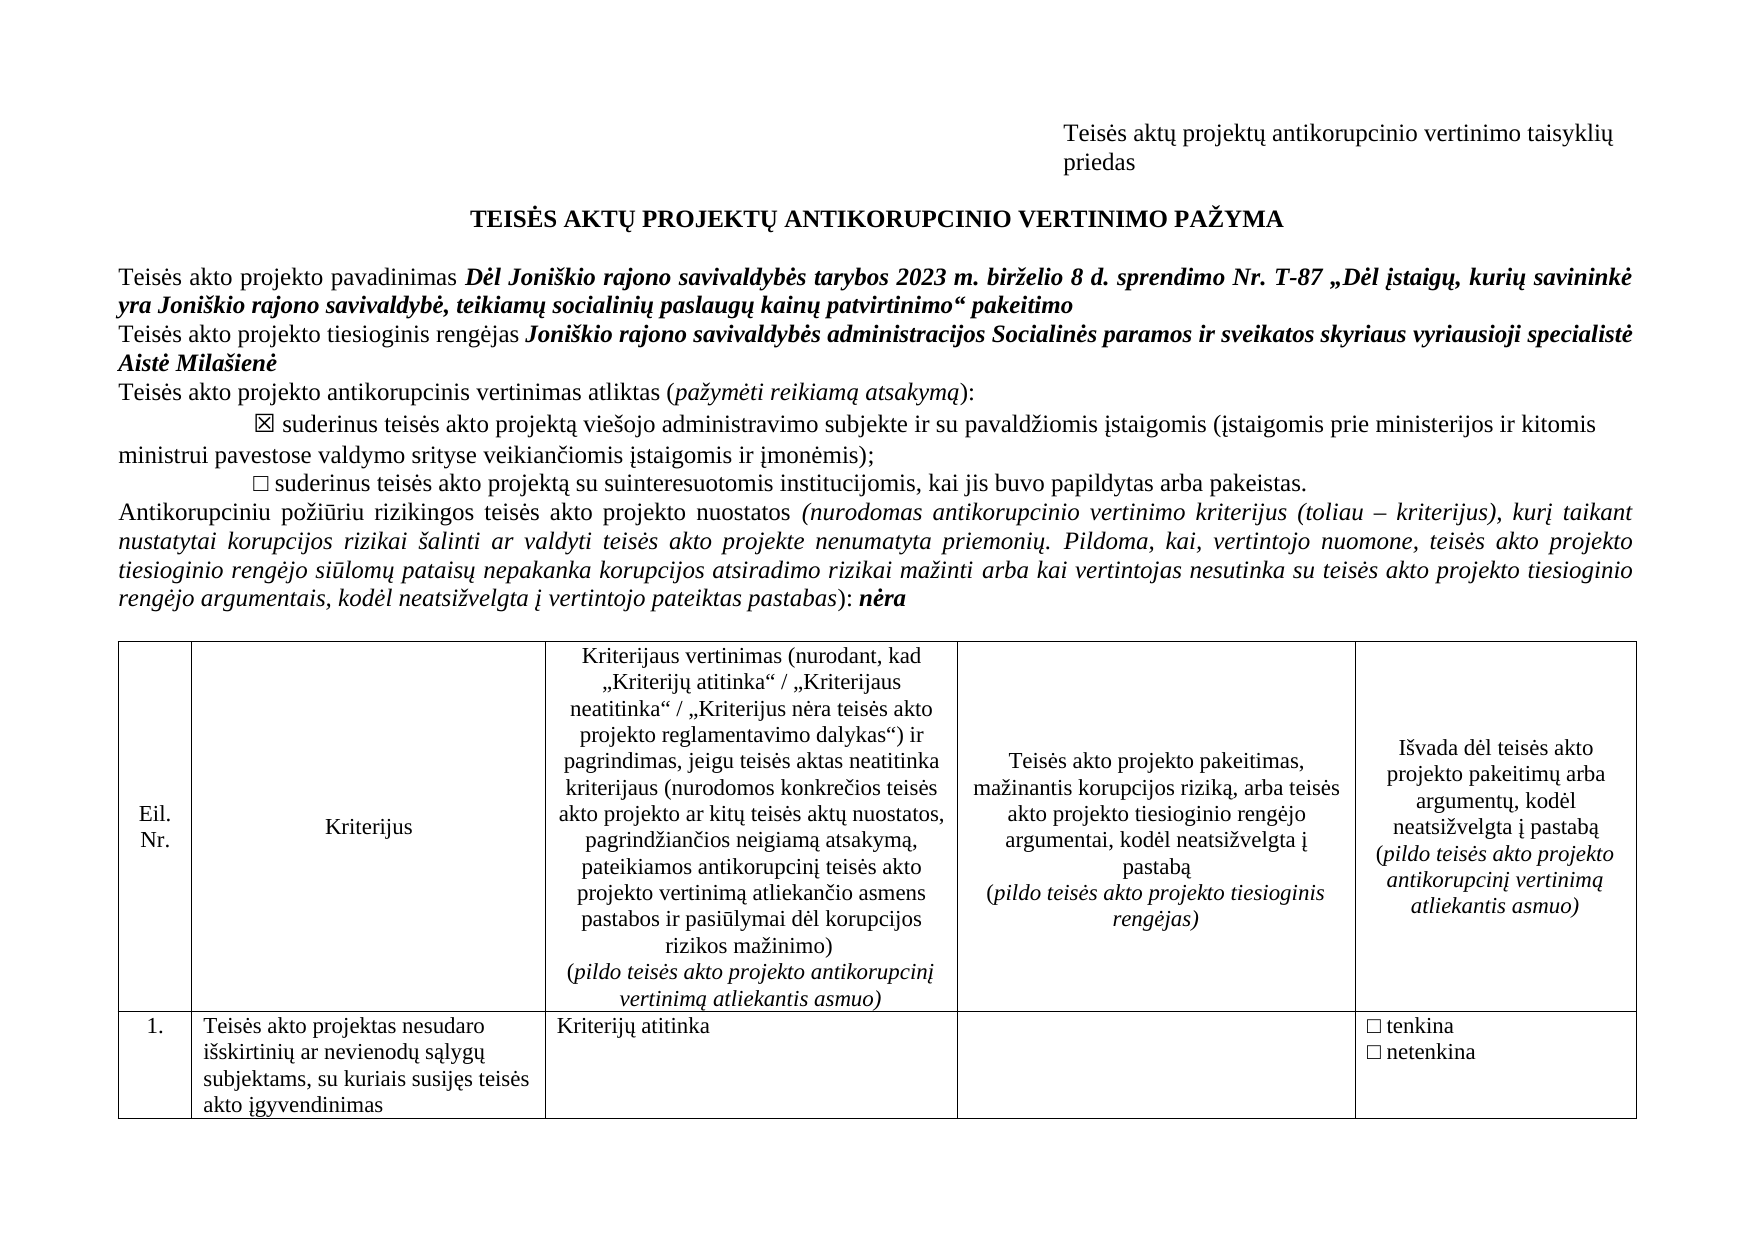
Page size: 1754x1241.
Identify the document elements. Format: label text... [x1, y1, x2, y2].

table_cell Kriterijų atitinka [546, 1012, 957, 1117]
text ☒ suderinus teisės akto projektą viešojo administravimo subjekte ir su pavaldžiomis įstaigomis (įstaigomis prie ministerijos ir kitomis ministrui pavestose valdymo srityse veikiančiomis įstaigomis ir įmonėmis); [118, 406, 1636, 468]
table_header [1637, 641, 1727, 1011]
text □ suderinus teisės akto projektą su suinteresuotomis institucijomis, kai jis buvo papildytas arba pakeistas. [118, 468, 1636, 497]
table_cell [1637, 1011, 1727, 1117]
text Teisės akto projekto tiesioginis rengėjas Joniškio rajono savivaldybės administracijos Socialinės paramos ir sveikatos skyriaus vyriausioji specialistė Aistė Milašienė [118, 319, 1636, 377]
text TEISĖS AKTŲ PROJEKTŲ ANTIKORUPCINIO VERTINIMO PAŽYMA [118, 204, 1636, 233]
text priedas [1063, 147, 1636, 176]
text Antikorupciniu požiūriu rizikingos teisės akto projekto nuostatos (nurodomas antikorupcinio vertinimo kriterijus (toliau – kriterijus), kurį taikant nustatytai korupcijos rizikai šalinti ar valdyti teisės akto projekte nenumatyta priemonių. Pildoma, kai, vertintojo nuomone, teisės akto projekto tiesioginio rengėjo siūlomų pataisų nepakanka korupcijos atsiradimo rizikai mažinti arba kai vertintojas nesutinka su teisės akto projekto tiesioginio rengėjo argumentais, kodėl neatsižvelgta į vertintojo pateiktas pastabas): nėra [118, 497, 1636, 612]
table_cell Teisės akto projektas nesudaro išskirtinių ar nevienodų sąlygų subjektams, su kuriais susijęs teisės akto įgyvendinimas [192, 1012, 545, 1117]
table_header Kriterijus [192, 642, 545, 1011]
text Teisės akto projekto pavadinimas Dėl Joniškio rajono savivaldybės tarybos 2023 m. birželio 8 d. sprendimo Nr. T-87 „Dėl įstaigų, kurių savininkė yra Joniškio rajono savivaldybė, teikiamų socialinių paslaugų kainų patvirtinimo“ pakeitimo [118, 262, 1636, 319]
table_header Išvada dėl teisės akto projekto pakeitimų arba argumentų, kodėl neatsižvelgta į pastabą (pildo teisės akto projekto antikorupcinį vertinimą atliekantis asmuo) [1356, 642, 1636, 1011]
text Teisės aktų projektų antikorupcinio vertinimo taisyklių [1063, 118, 1636, 147]
table_header Eil. Nr. [119, 642, 191, 1011]
table_header Teisės akto projekto pakeitimas, mažinantis korupcijos riziką, arba teisės akto projekto tiesioginio rengėjo argumentai, kodėl neatsižvelgta į pastabą (pildo teisės akto projekto tiesioginis rengėjas) [958, 642, 1355, 1011]
table_cell 1. [119, 1012, 191, 1117]
table_header Kriterijaus vertinimas (nurodant, kad „Kriterijų atitinka“ / „Kriterijaus neatitinka“ / „Kriterijus nėra teisės akto projekto reglamentavimo dalykas“) ir pagrindimas, jeigu teisės aktas neatitinka kriterijaus (nurodomos konkrečios teisės akto projekto ar kitų teisės aktų nuostatos, pagrindžiančios neigiamą atsakymą, pateikiamos antikorupcinį teisės akto projekto vertinimą atliekančio asmens pastabos ir pasiūlymai dėl korupcijos rizikos mažinimo) (pildo teisės akto projekto antikorupcinį vertinimą atliekantis asmuo) [546, 642, 957, 1011]
text Teisės akto projekto antikorupcinis vertinimas atliktas (pažymėti reikiamą atsakymą): [118, 377, 1636, 406]
table_cell [958, 1012, 1355, 1117]
table_cell □ tenkina □ netenkina [1356, 1012, 1636, 1117]
